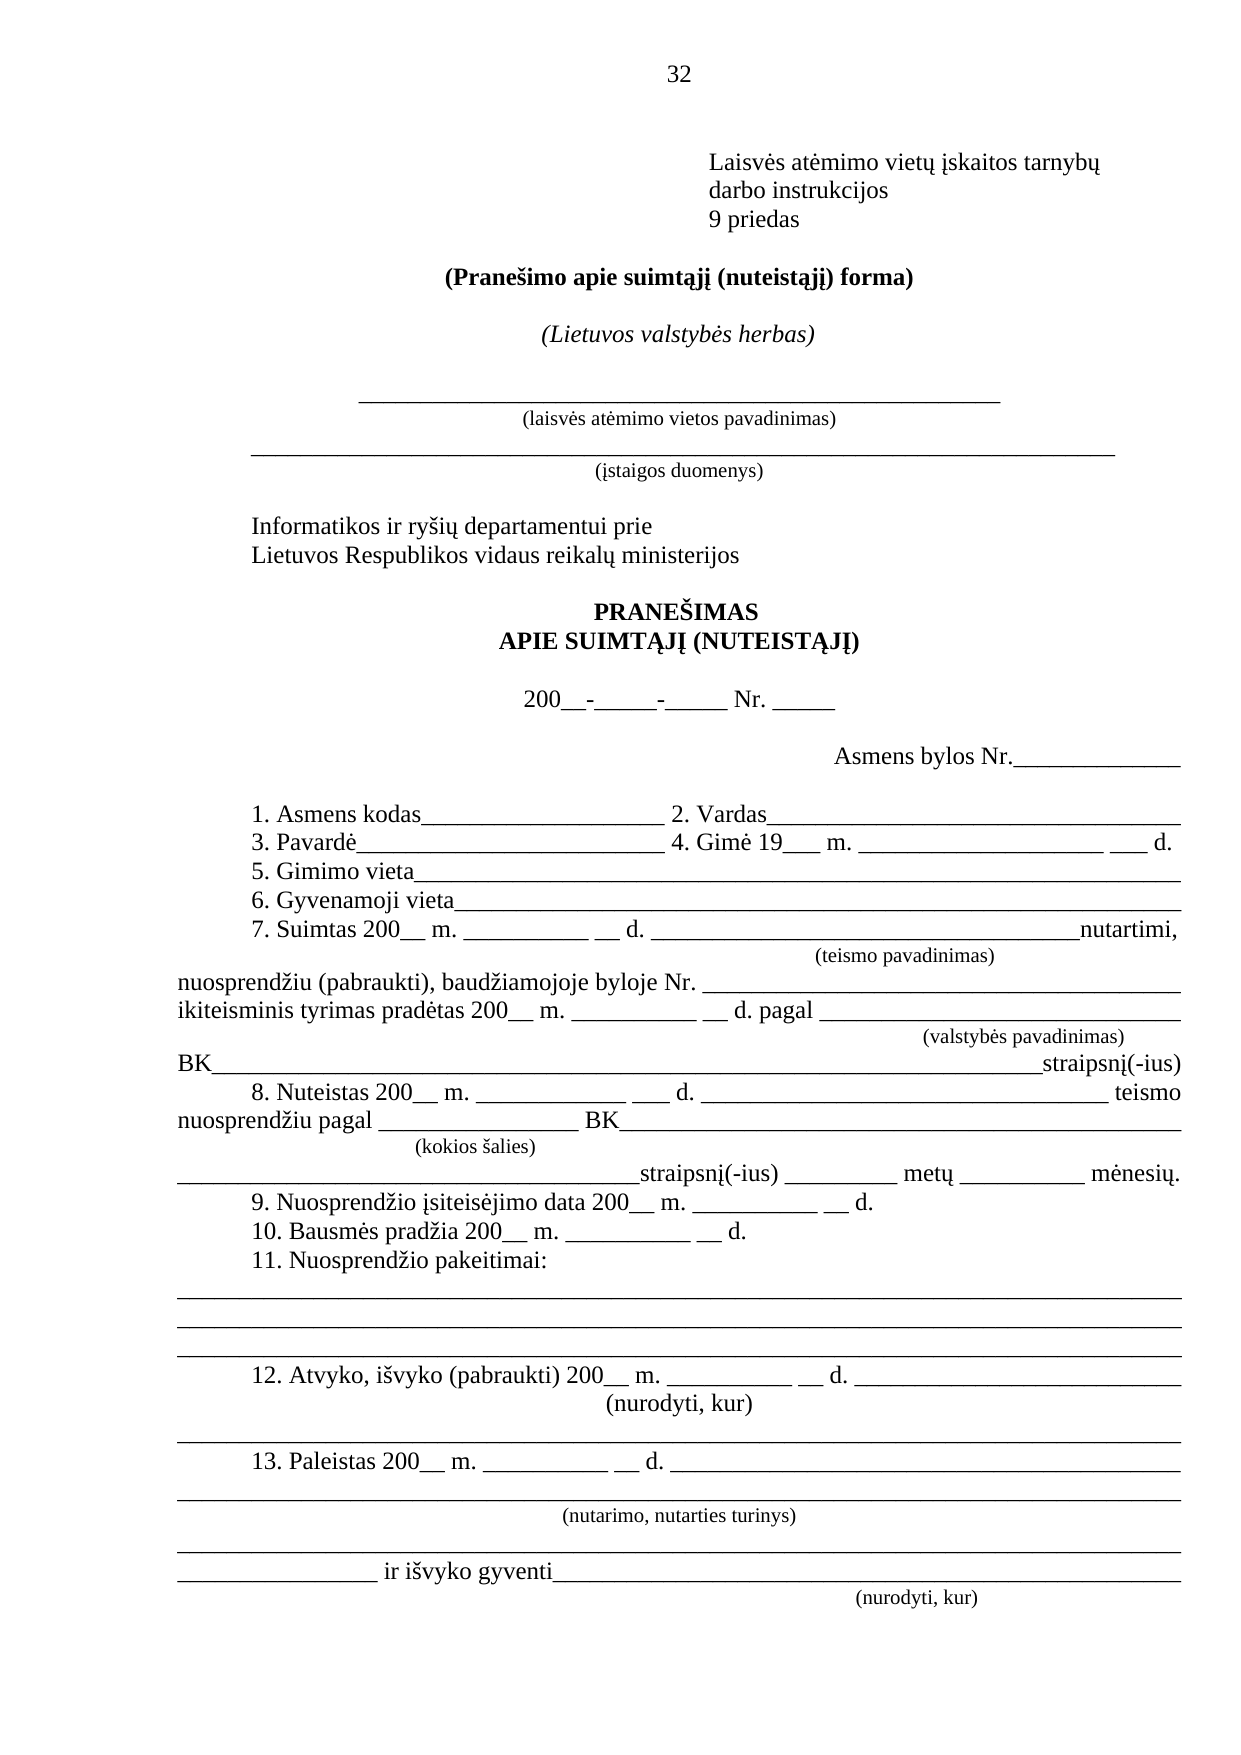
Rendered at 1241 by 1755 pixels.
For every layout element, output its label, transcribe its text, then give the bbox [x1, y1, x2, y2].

text nuosprendžiu pagal ________________ BK [177, 1106, 1181, 1134]
text (laisvės atėmimo vietos pavadinimas) [177, 406, 1181, 430]
text 6. Gyvenamoji vieta [177, 885, 1181, 914]
text 9. Nuosprendžio įsiteisėjimo data 200__ m. __________ __ d. [177, 1187, 1181, 1216]
text BK straipsnį(-ius) [177, 1048, 1181, 1077]
text (nurodyti, kur) [177, 1585, 1181, 1609]
text 9 priedas [177, 204, 1181, 233]
text Lietuvos Respublikos vidaus reikalų ministerijos [177, 540, 1181, 569]
text darbo instrukcijos [177, 176, 1181, 204]
text 13. Paleistas 200__ m. __________ __ d. [177, 1446, 1181, 1475]
text (valstybės pavadinimas) [177, 1024, 1181, 1048]
text (teismo pavadinimas) [177, 942, 1181, 967]
text 5. Gimimo vieta [177, 856, 1181, 885]
text 11. Nuosprendžio pakeitimai: [177, 1245, 1181, 1273]
text (įstaigos duomenys) [177, 458, 1181, 482]
text (nurodyti, kur) [177, 1388, 1181, 1417]
text 12. Atvyko, išvyko (pabraukti) 200__ m. __________ __ d. [177, 1360, 1181, 1388]
text 10. Bausmės pradžia 200__ m. __________ __ d. [177, 1216, 1181, 1245]
text Laisvės atėmimo vietų įskaitos tarnybų [177, 147, 1181, 176]
text Asmens bylos Nr. [177, 741, 1181, 770]
text PRANEŠIMAS APIE SUIMTĄJĮ (NUTEISTĄJĮ) [177, 597, 1181, 655]
text ikiteisminis tyrimas pradėtas 200__ m. __________ __ d. pagal [177, 995, 1181, 1024]
text 3. Pavardė 4. Gimė 19___ m. ___ d. [177, 827, 1181, 856]
text 200__-_____-_____ Nr. _____ [177, 684, 1181, 712]
text ________________ ir išvyko gyventi [177, 1556, 1181, 1585]
text straipsnį(-ius) _________ metų __________ mėnesių. [177, 1158, 1181, 1187]
text (kokios šalies) [402, 1134, 1181, 1158]
text 8. Nuteistas 200__ m. ____________ ___ d. teismo [177, 1077, 1181, 1106]
text (nutarimo, nutarties turinys) [177, 1503, 1181, 1527]
text Informatikos ir ryšių departamentui prie [177, 511, 1181, 540]
text nuosprendžiu (pabraukti), baudžiamojoje byloje Nr. [177, 967, 1181, 995]
text (Pranešimo apie suimtąjį (nuteistąjį) forma) [177, 262, 1181, 291]
text 1. Asmens kodas 2. Vardas [177, 799, 1181, 827]
text 7. Suimtas 200__ m. __________ __ d. nutartimi, [177, 914, 1181, 942]
text (Lietuvos valstybės herbas) [177, 319, 1181, 348]
